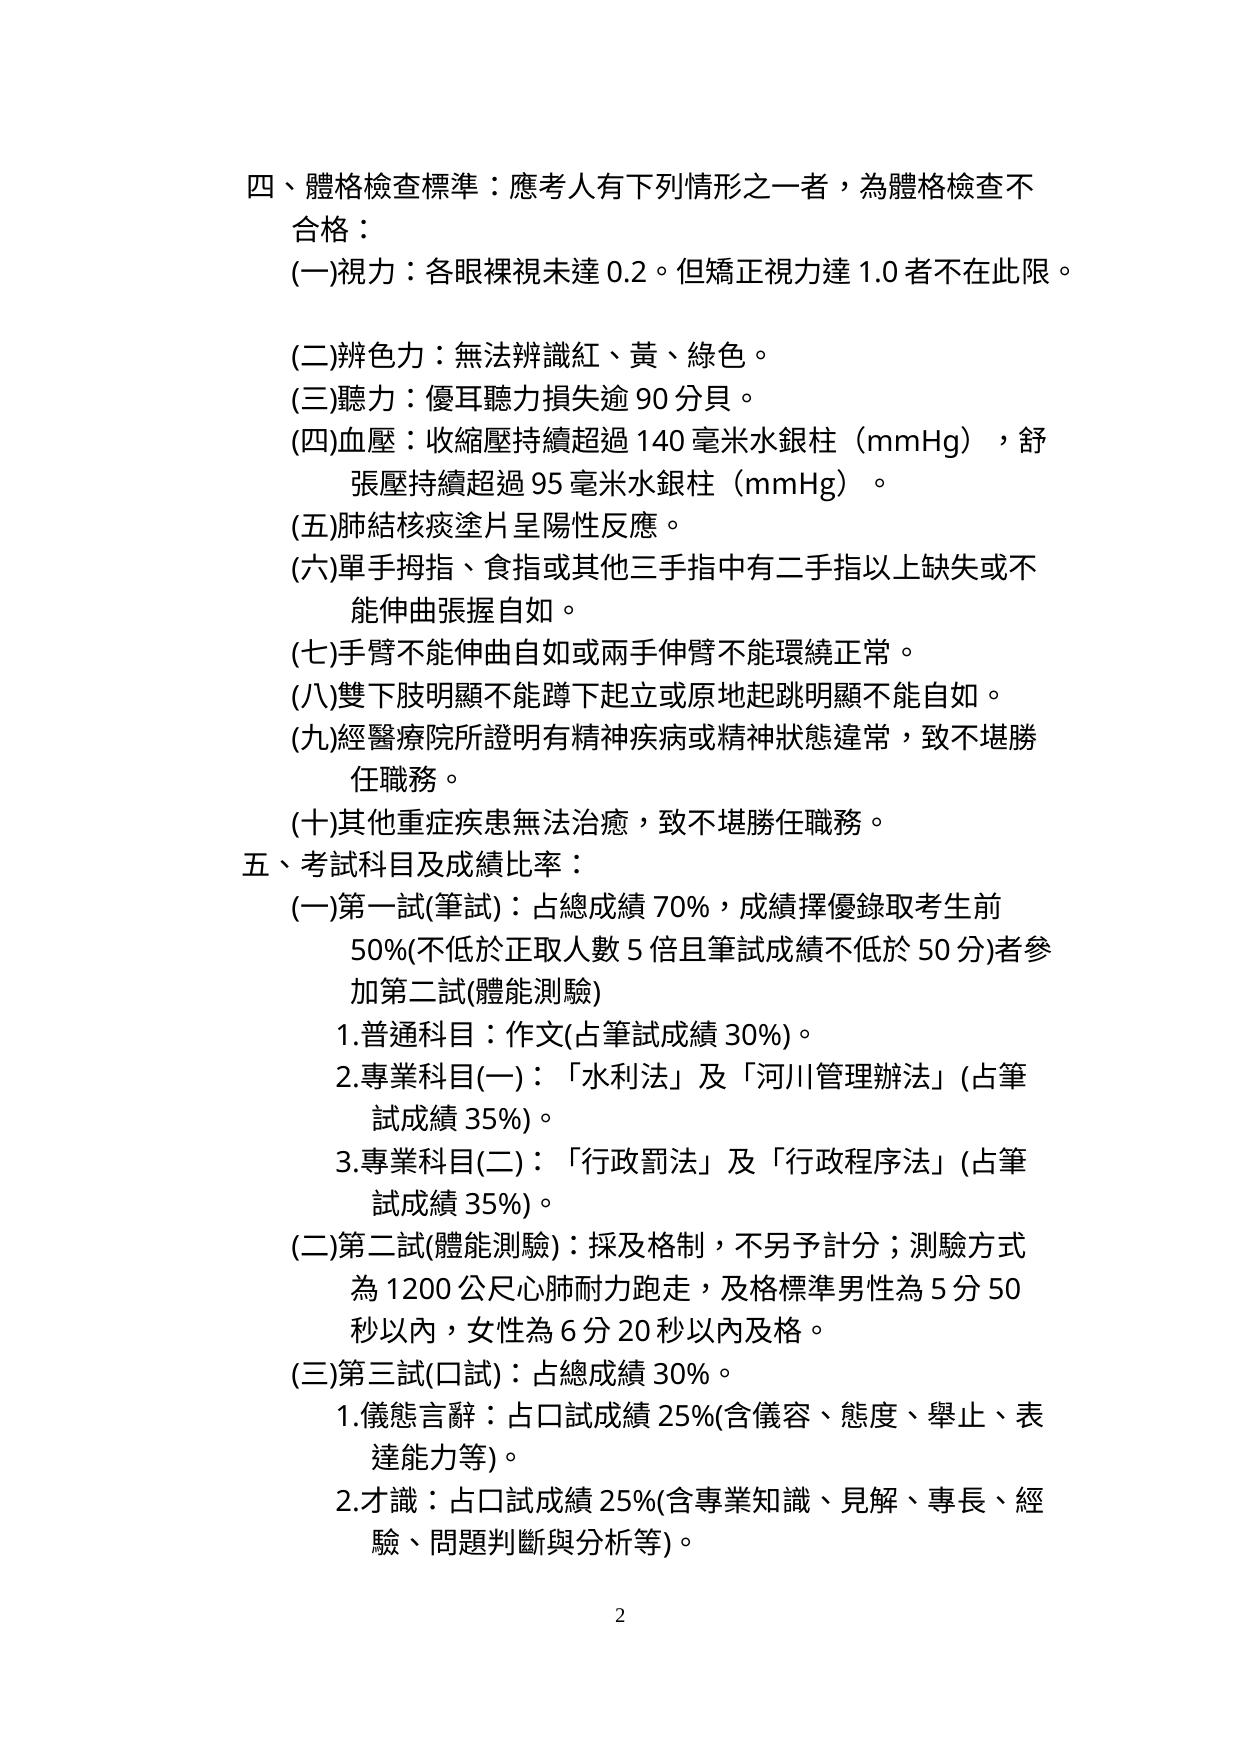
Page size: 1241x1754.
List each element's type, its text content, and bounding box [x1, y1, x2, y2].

text (九)經醫療院所證明有精神疾病或精神狀態違常，致不堪勝任職務。 [291, 714, 1053, 799]
text (五)肺結核痰塗片呈陽性反應。 [291, 503, 1053, 545]
text 2.專業科目(一)：「水利法」及「河川管理辦法」(占筆試成績35%)。 [335, 1053, 1053, 1138]
text (四)血壓：收縮壓持續超過140毫米水銀柱（mmHg），舒張壓持續超過95毫米水銀柱（mmHg）。 [291, 418, 1053, 503]
text (一)第一試(筆試)：占總成績70%，成績擇優錄取考生前50%(不低於正取人數5倍且筆試成績不低於50分)者參加第二試(體能測驗) [291, 884, 1053, 1011]
text 五、考試科目及成績比率： [187, 842, 1053, 884]
text (三)第三試(口試)：占總成績30%。 [291, 1350, 1053, 1393]
text 3.專業科目(二)：「行政罰法」及「行政程序法」(占筆試成績35%)。 [335, 1138, 1053, 1223]
text (十)其他重症疾患無法治癒，致不堪勝任職務。 [291, 799, 1053, 842]
text (二)第二試(體能測驗)：採及格制，不另予計分；測驗方式為1200公尺心肺耐力跑走，及格標準男性為5分50秒以內，女性為6分20秒以內及格。 [291, 1223, 1053, 1350]
text (八)雙下肢明顯不能蹲下起立或原地起跳明顯不能自如。 [291, 672, 1053, 714]
text (七)手臂不能伸曲自如或兩手伸臂不能環繞正常。 [291, 630, 1053, 672]
text (三)聽力：優耳聽力損失逾90分貝。 [291, 375, 1053, 418]
text 2.才識：占口試成績25%(含專業知識、見解、專長、經驗、問題判斷與分析等)。 [335, 1477, 1053, 1562]
text 1.儀態言辭：占口試成績25%(含儀容、態度、舉止、表達能力等)。 [335, 1393, 1053, 1477]
text (一)視力：各眼裸視未達0.2。但矯正視力達1.0者不在此限。 [291, 248, 1053, 333]
text (二)辨色力：無法辨識紅、黃、綠色。 [291, 333, 1053, 375]
text (六)單手拇指、食指或其他三手指中有二手指以上缺失或不能伸曲張握自如。 [291, 545, 1053, 630]
text 1.普通科目：作文(占筆試成績30%)。 [335, 1011, 1053, 1053]
text 四、體格檢查標準：應考人有下列情形之一者，為體格檢查不合格： [246, 164, 1053, 248]
